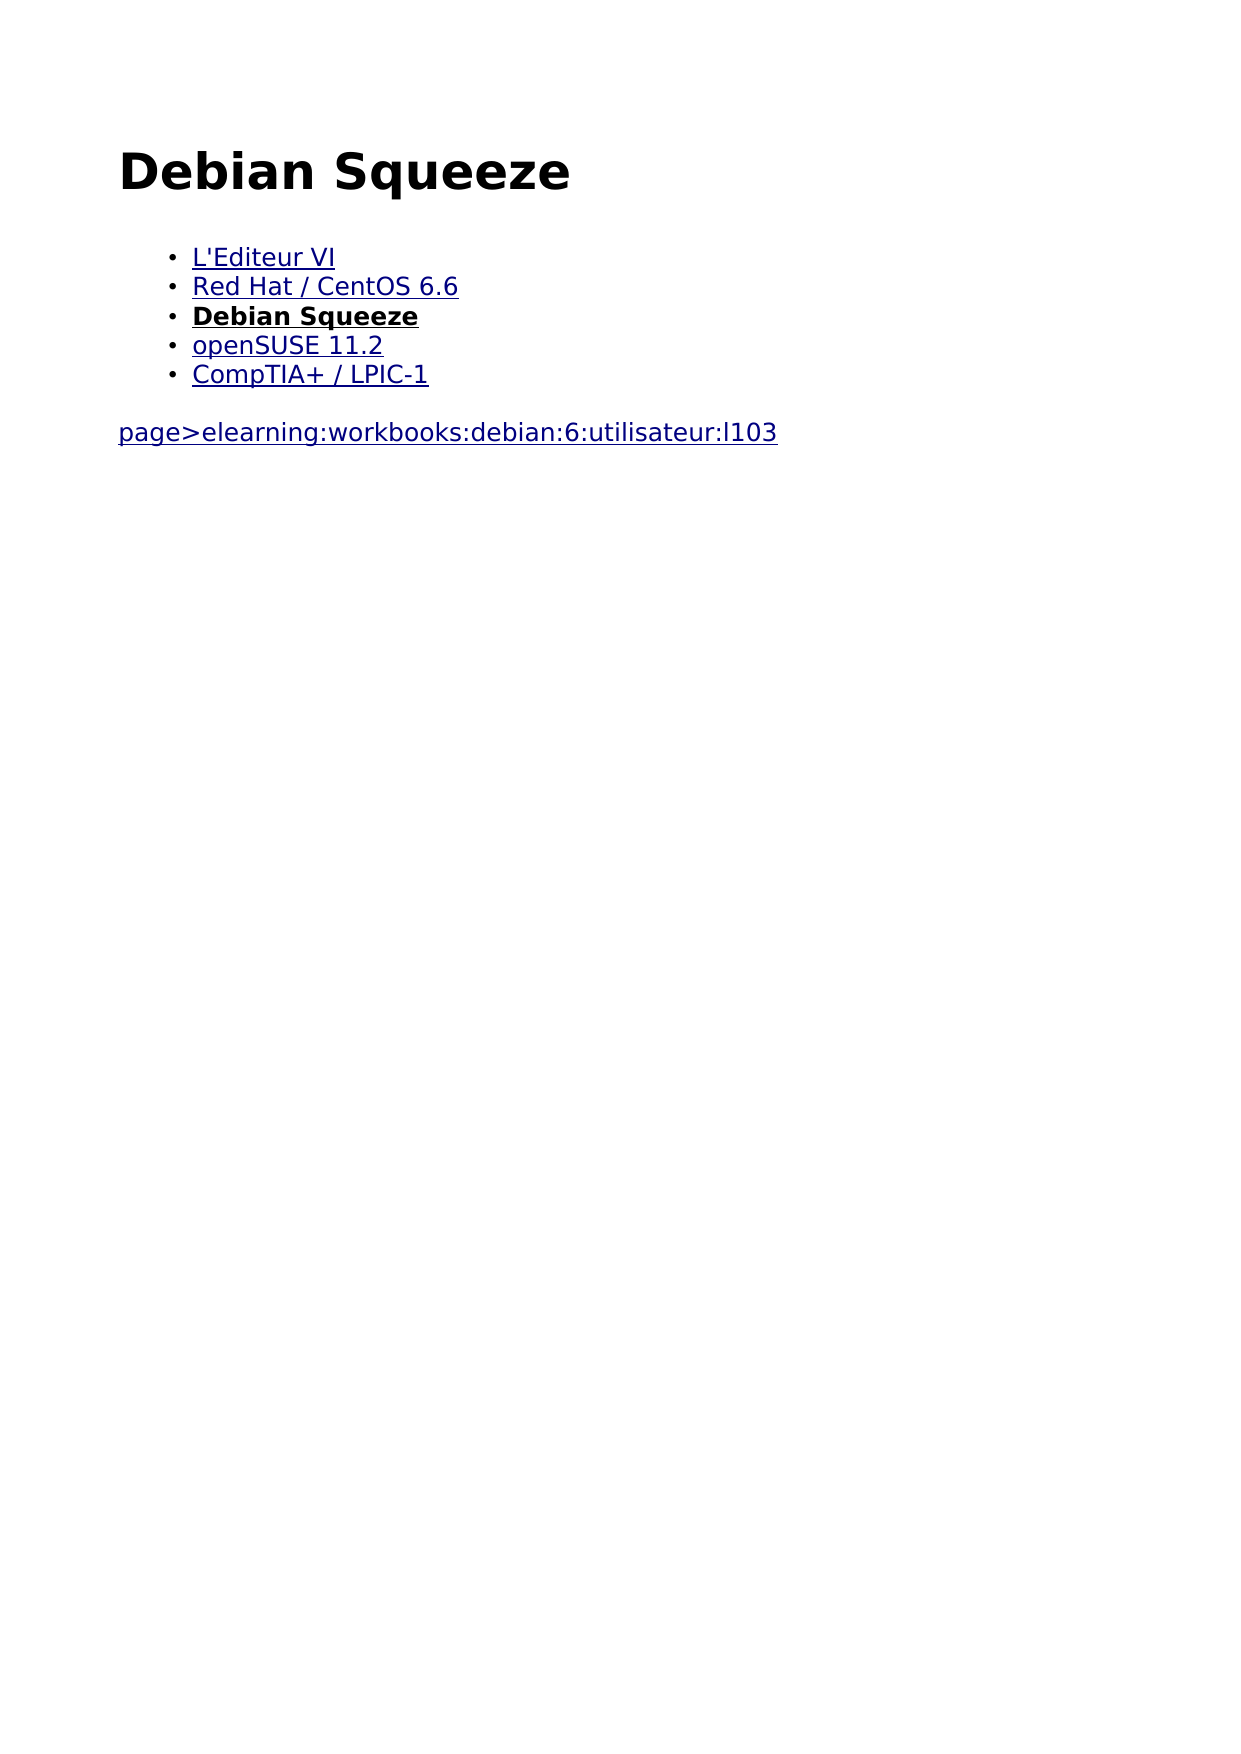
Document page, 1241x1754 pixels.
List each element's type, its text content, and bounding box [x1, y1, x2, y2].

subtitle Debian Squeeze [118, 143, 1122, 201]
list L'Editeur VI [177, 243, 1122, 272]
list openSUSE 11.2 [177, 331, 1122, 360]
list CompTIA+ / LPIC-1 [177, 360, 1122, 389]
list Debian Squeeze [177, 302, 1122, 331]
text page>elearning:workbooks:debian:6:utilisateur:l103 [118, 419, 1122, 448]
list Red Hat / CentOS 6.6 [177, 272, 1122, 302]
